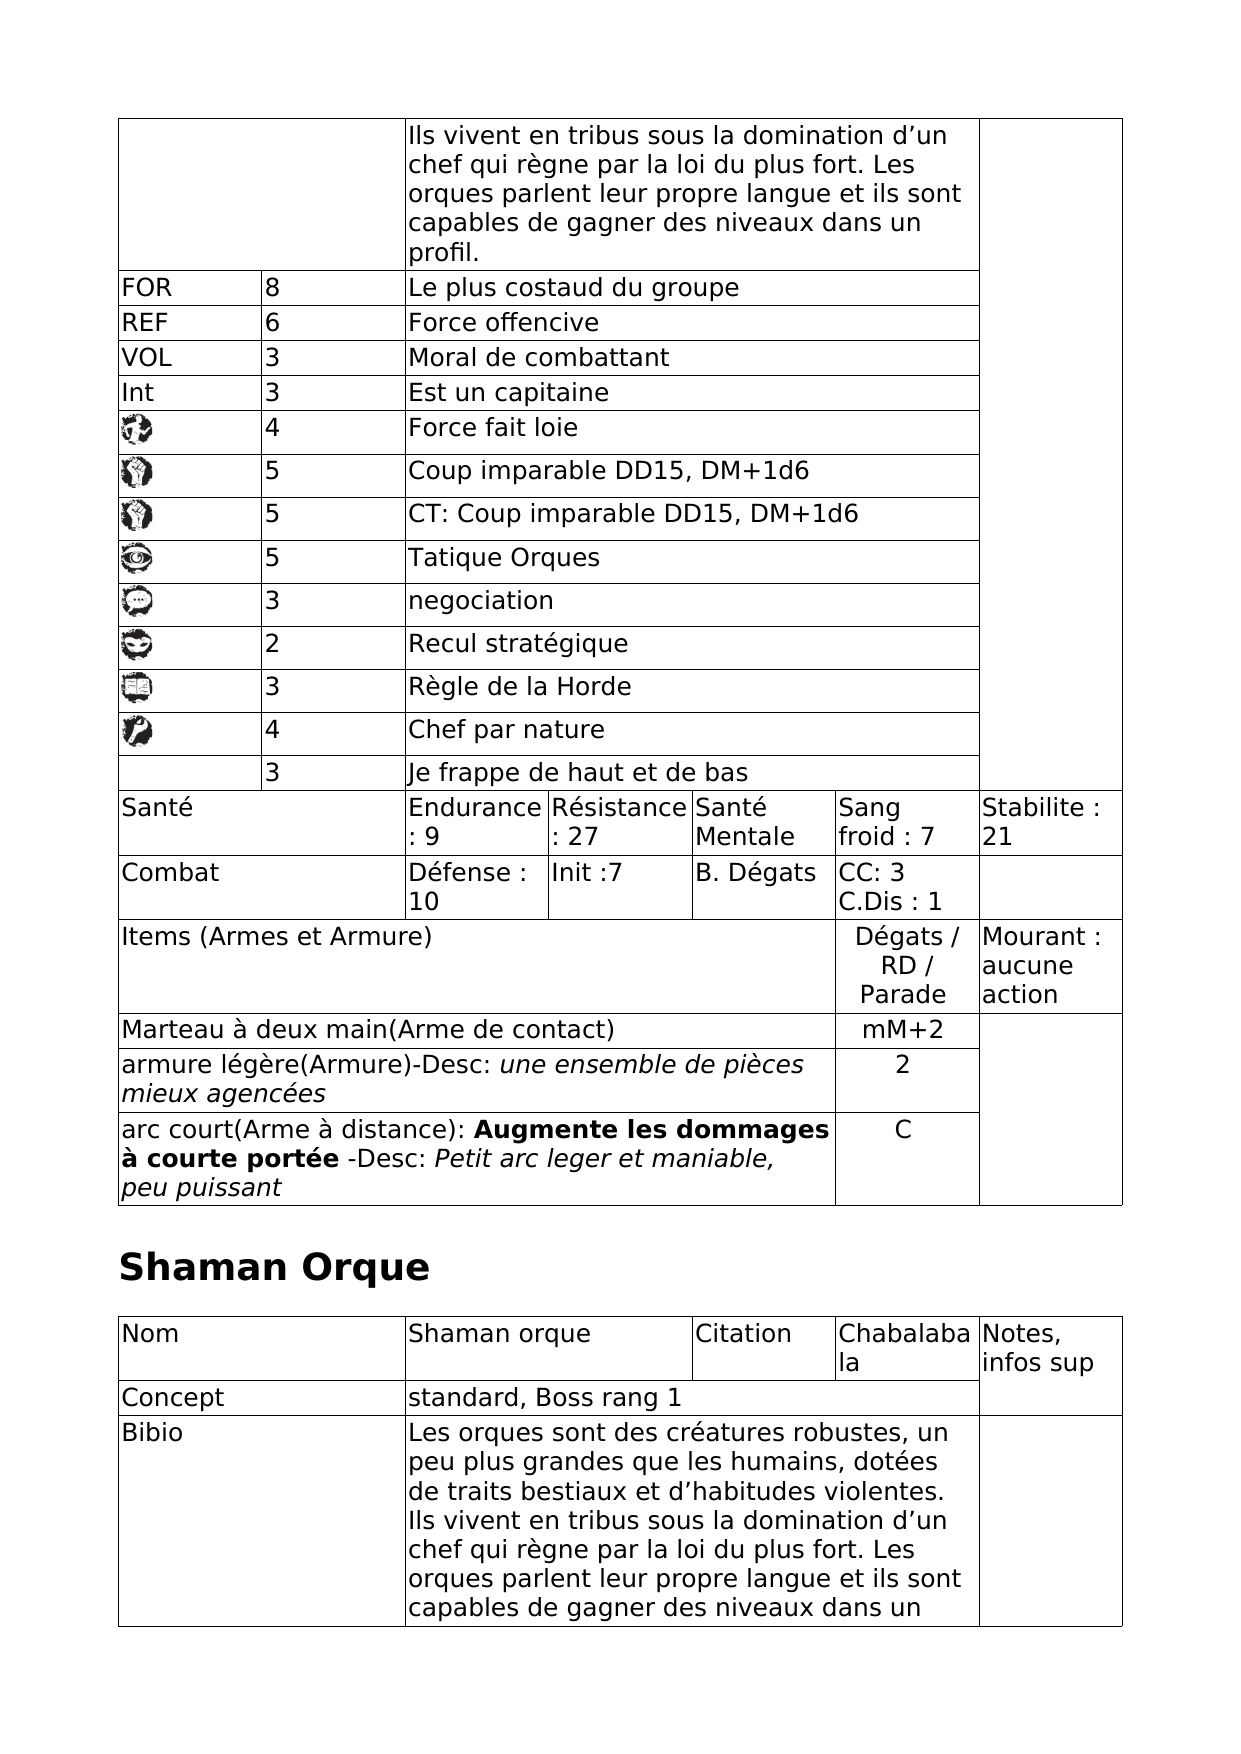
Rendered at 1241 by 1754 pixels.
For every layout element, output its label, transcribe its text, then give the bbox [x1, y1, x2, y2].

table_cell 8 [262, 271, 405, 305]
table_cell Recul stratégique [406, 627, 979, 669]
table_cell [119, 756, 261, 790]
table_cell Int [119, 376, 261, 410]
table_cell Endurance : 9 [406, 791, 548, 855]
table_header Shaman orque [406, 1317, 692, 1380]
table_cell CT: Coup imparable DD15, DM+1d6 [406, 498, 979, 540]
table_cell Combat [119, 856, 405, 919]
table_header Citation [693, 1317, 835, 1380]
table_cell Sang froid : 7 [836, 791, 979, 855]
table_cell CC: 3 C.Dis : 1 [836, 856, 979, 919]
table_cell 2 [262, 627, 405, 669]
table_cell Santé [119, 791, 405, 855]
table_cell Bibio [119, 1416, 405, 1626]
table_cell standard, Boss rang 1 [406, 1381, 979, 1415]
table_cell Tatique Orques [406, 541, 979, 583]
table_cell [119, 119, 405, 270]
table_cell [119, 713, 261, 755]
table_cell Le plus costaud du groupe [406, 271, 979, 305]
table_cell Santé Mentale [693, 791, 835, 855]
table_cell 3 [262, 376, 405, 410]
picture [121, 542, 153, 574]
subtitle Shaman Orque [118, 1245, 1122, 1289]
table_cell 6 [262, 306, 405, 340]
table_header Notes, infos sup [980, 1317, 1122, 1415]
table_cell 2 [836, 1049, 979, 1112]
table_cell Moral de combattant [406, 341, 979, 375]
table_cell [980, 1416, 1122, 1626]
picture [121, 456, 153, 488]
picture [121, 413, 153, 445]
table_cell Mourant : aucune action [980, 920, 1122, 1012]
table_cell 3 [262, 584, 405, 626]
table_cell [119, 455, 261, 497]
table_cell Je frappe de haut et de bas [406, 756, 979, 790]
table_cell B. Dégats [693, 856, 835, 919]
table_cell 5 [262, 541, 405, 583]
table_cell 4 [262, 411, 405, 453]
picture [121, 585, 153, 617]
table_cell Les orques sont des créatures robustes, un peu plus grandes que les humains, dotées de traits bestiaux et d’habitudes violentes. Ils vivent en tribus sous la domination d’un chef qui règne par la loi du plus fort. Les orques parlent leur propre langue et ils sont capables de gagner des niveaux dans un [406, 1416, 979, 1626]
table_cell [980, 856, 1122, 919]
table_cell Règle de la Horde [406, 670, 979, 712]
table_cell FOR [119, 271, 261, 305]
table_cell Items (Armes et Armure) [119, 920, 835, 1012]
table_cell Force fait loie [406, 411, 979, 453]
table_cell [980, 119, 1122, 790]
table_cell Concept [119, 1381, 405, 1415]
table_cell [119, 670, 261, 712]
table_cell Dégats / RD / Parade [836, 920, 979, 1012]
table_cell C [836, 1113, 979, 1205]
table_cell [119, 584, 261, 626]
table_cell Est un capitaine [406, 376, 979, 410]
table_cell Résistance : 27 [549, 791, 692, 855]
table_cell 3 [262, 670, 405, 712]
table_cell [119, 627, 261, 669]
table_cell mM+2 [836, 1014, 979, 1047]
table_cell REF [119, 306, 261, 340]
table_header Chabalabala [836, 1317, 979, 1380]
table_cell arc court(Arme à distance): Augmente les dommages à courte portée -Desc: Petit arc leger et maniable, peu puissant [119, 1113, 835, 1205]
picture [121, 715, 153, 747]
picture [121, 499, 153, 531]
table_cell 3 [262, 756, 405, 790]
table_cell Stabilite : 21 [980, 791, 1122, 855]
table_cell [119, 498, 261, 540]
table_cell 3 [262, 341, 405, 375]
table_cell [119, 411, 261, 453]
table_cell Ils vivent en tribus sous la domination d’un chef qui règne par la loi du plus fort. Les orques parlent leur propre langue et ils sont capables de gagner des niveaux dans un profil. [406, 119, 979, 270]
table_cell Init :7 [549, 856, 692, 919]
table_cell negociation [406, 584, 979, 626]
table_cell VOL [119, 341, 261, 375]
table_cell 5 [262, 498, 405, 540]
table_cell [980, 1014, 1122, 1205]
table_cell 5 [262, 455, 405, 497]
table_cell armure légère(Armure)-Desc: une ensemble de pièces mieux agencées [119, 1049, 835, 1112]
table_cell Marteau à deux main(Arme de contact) [119, 1014, 835, 1047]
picture [121, 672, 153, 704]
table_cell Chef par nature [406, 713, 979, 755]
table_cell 4 [262, 713, 405, 755]
table_header Nom [119, 1317, 405, 1380]
table_cell Défense : 10 [406, 856, 548, 919]
picture [121, 628, 153, 661]
table_cell [119, 541, 261, 583]
table_cell Coup imparable DD15, DM+1d6 [406, 455, 979, 497]
table_cell Force offencive [406, 306, 979, 340]
